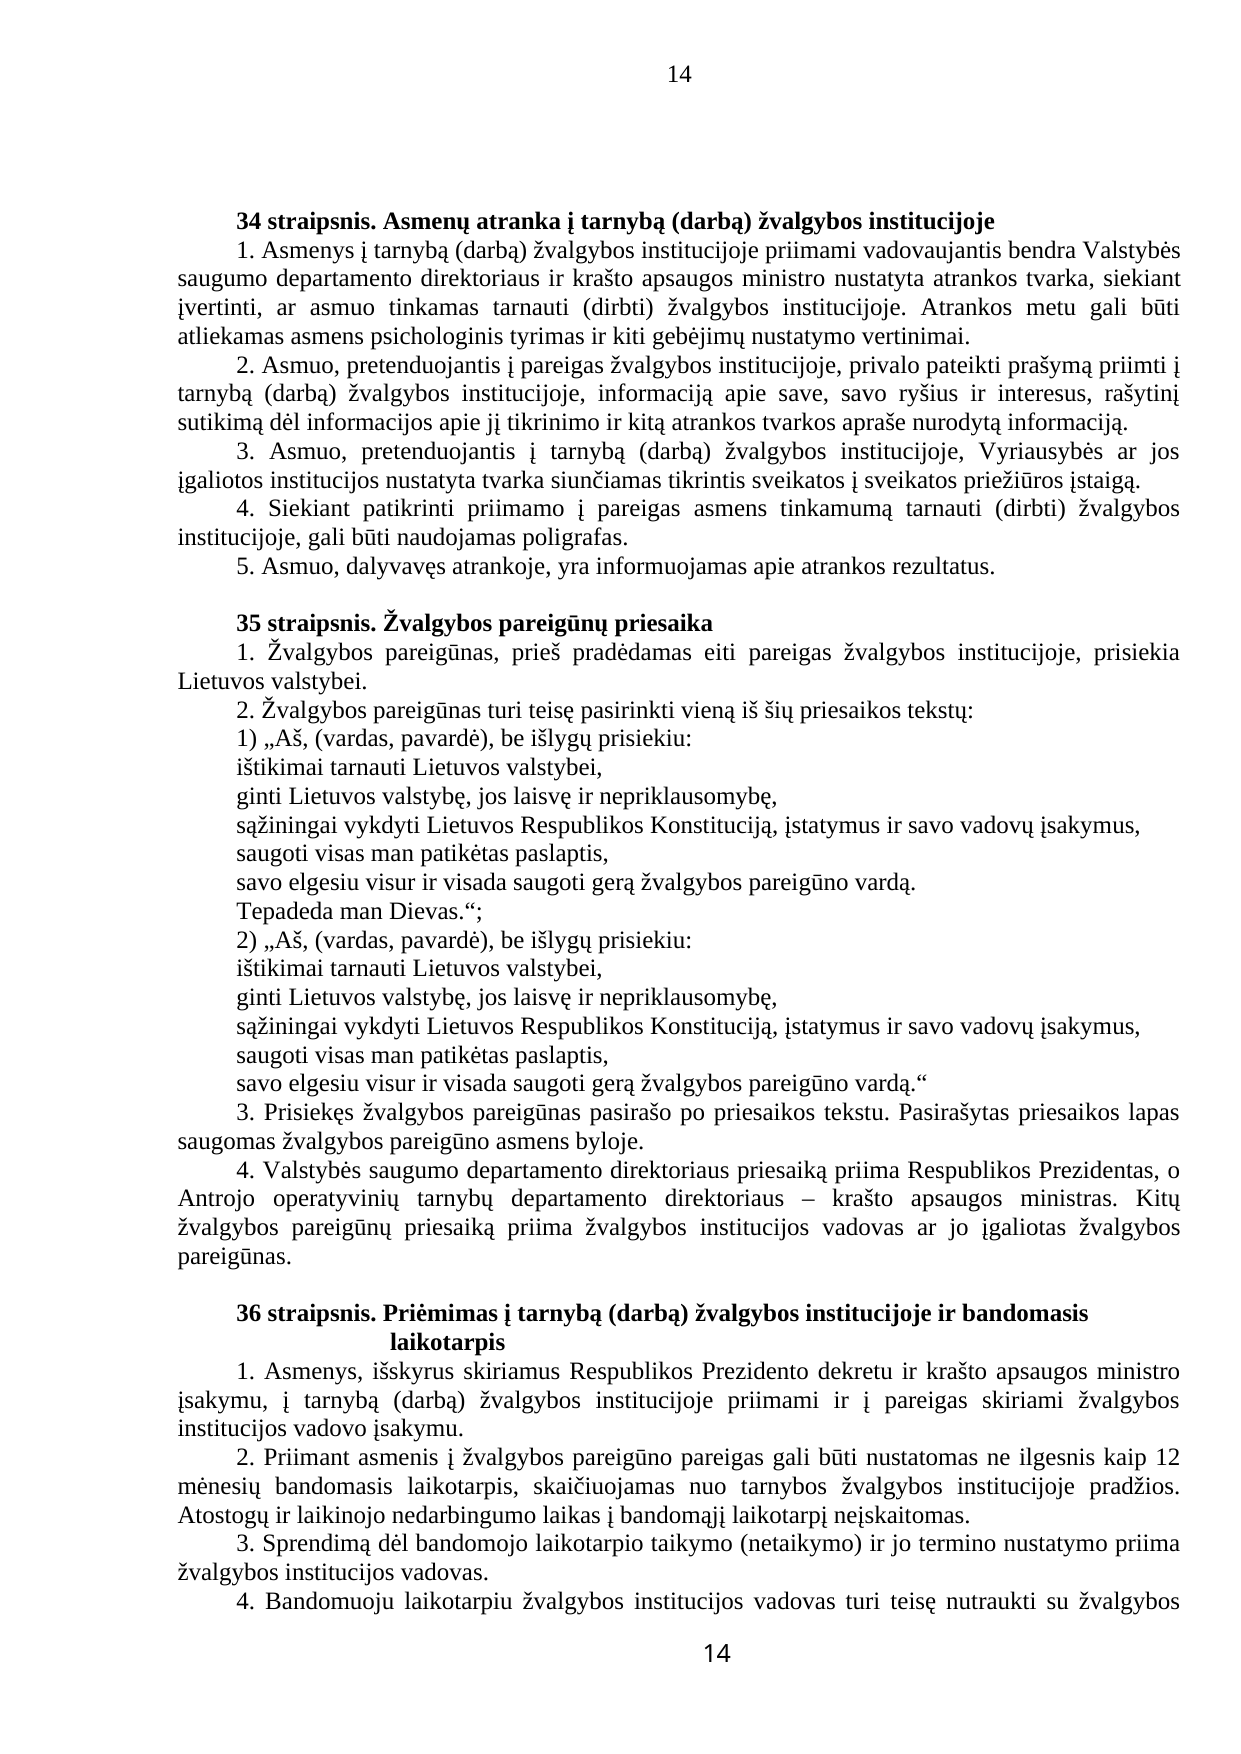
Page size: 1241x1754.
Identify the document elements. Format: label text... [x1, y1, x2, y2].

text 2. Priimant asmenis į žvalgybos pareigūno pareigas gali būti nustatomas ne ilgesnis kaip 12 mėnesių bandomasis laikotarpis, skaičiuojamas nuo tarnybos žvalgybos institucijoje pradžios. Atostogų ir laikinojo nedarbingumo laikas į bandomąjį laikotarpį neįskaitomas. [177, 1442, 1181, 1528]
text sąžiningai vykdyti Lietuvos Respublikos Konstituciją, įstatymus ir savo vadovų įsakymus, [177, 1011, 1181, 1040]
text 4. Siekiant patikrinti priimamo į pareigas asmens tinkamumą tarnauti (dirbti) žvalgybos institucijoje, gali būti naudojamas poligrafas. [177, 493, 1181, 551]
text 34 straipsnis. Asmenų atranka į tarnybą (darbą) žvalgybos institucijoje [177, 206, 1181, 235]
text 3. Sprendimą dėl bandomojo laikotarpio taikymo (netaikymo) ir jo termino nustatymo priima žvalgybos institucijos vadovas. [177, 1528, 1181, 1586]
text ginti Lietuvos valstybę, jos laisvę ir nepriklausomybę, [177, 781, 1181, 810]
text saugoti visas man patikėtas paslaptis, [177, 838, 1181, 867]
text saugoti visas man patikėtas paslaptis, [177, 1040, 1181, 1068]
text 4. Bandomuoju laikotarpiu žvalgybos institucijos vadovas turi teisę nutraukti su žvalgybos [177, 1586, 1181, 1615]
text 1. Asmenys į tarnybą (darbą) žvalgybos institucijoje priimami vadovaujantis bendra Valstybės saugumo departamento direktoriaus ir krašto apsaugos ministro nustatyta atrankos tvarka, siekiant įvertinti, ar asmuo tinkamas tarnauti (dirbti) žvalgybos institucijoje. Atrankos metu gali būti atliekamas asmens psichologinis tyrimas ir kiti gebėjimų nustatymo vertinimai. [177, 235, 1181, 350]
text sąžiningai vykdyti Lietuvos Respublikos Konstituciją, įstatymus ir savo vadovų įsakymus, [177, 810, 1181, 838]
text 3. Prisiekęs žvalgybos pareigūnas pasirašo po priesaikos tekstu. Pasirašytas priesaikos lapas saugomas žvalgybos pareigūno asmens byloje. [177, 1097, 1181, 1155]
text 5. Asmuo, dalyvavęs atrankoje, yra informuojamas apie atrankos rezultatus. [177, 551, 1181, 580]
text 2) „Aš, (vardas, pavardė), be išlygų prisiekiu: [177, 925, 1181, 953]
text 1. Asmenys, išskyrus skiriamus Respublikos Prezidento dekretu ir krašto apsaugos ministro įsakymu, į tarnybą (darbą) žvalgybos institucijoje priimami ir į pareigas skiriami žvalgybos institucijos vadovo įsakymu. [177, 1356, 1181, 1442]
text 1. Žvalgybos pareigūnas, prieš pradėdamas eiti pareigas žvalgybos institucijoje, prisiekia Lietuvos valstybei. [177, 637, 1181, 695]
text savo elgesiu visur ir visada saugoti gerą žvalgybos pareigūno vardą.“ [177, 1068, 1181, 1097]
text 3. Asmuo, pretenduojantis į tarnybą (darbą) žvalgybos institucijoje, Vyriausybės ar jos įgaliotos institucijos nustatyta tvarka siunčiamas tikrintis sveikatos į sveikatos priežiūros įstaigą. [177, 436, 1181, 493]
text Tepadeda man Dievas.“; [177, 896, 1181, 925]
text ištikimai tarnauti Lietuvos valstybei, [177, 953, 1181, 982]
text 35 straipsnis. Žvalgybos pareigūnų priesaika [177, 608, 1181, 637]
text 2. Žvalgybos pareigūnas turi teisę pasirinkti vieną iš šių priesaikos tekstų: [177, 695, 1181, 723]
text 1) „Aš, (vardas, pavardė), be išlygų prisiekiu: [177, 723, 1181, 752]
text ištikimai tarnauti Lietuvos valstybei, [177, 752, 1181, 781]
text 2. Asmuo, pretenduojantis į pareigas žvalgybos institucijoje, privalo pateikti prašymą priimti į tarnybą (darbą) žvalgybos institucijoje, informaciją apie save, savo ryšius ir interesus, rašytinį sutikimą dėl informacijos apie jį tikrinimo ir kitą atrankos tvarkos apraše nurodytą informaciją. [177, 350, 1181, 436]
text 4. Valstybės saugumo departamento direktoriaus priesaiką priima Respublikos Prezidentas, o Antrojo operatyvinių tarnybų departamento direktoriaus – krašto apsaugos ministras. Kitų žvalgybos pareigūnų priesaiką priima žvalgybos institucijos vadovas ar jo įgaliotas žvalgybos pareigūnas. [177, 1155, 1181, 1270]
text 36 straipsnis. Priėmimas į tarnybą (darbą) žvalgybos institucijoje ir bandomasis laikotarpis [236, 1298, 1181, 1356]
text savo elgesiu visur ir visada saugoti gerą žvalgybos pareigūno vardą. [177, 867, 1181, 896]
text ginti Lietuvos valstybę, jos laisvę ir nepriklausomybę, [177, 982, 1181, 1011]
